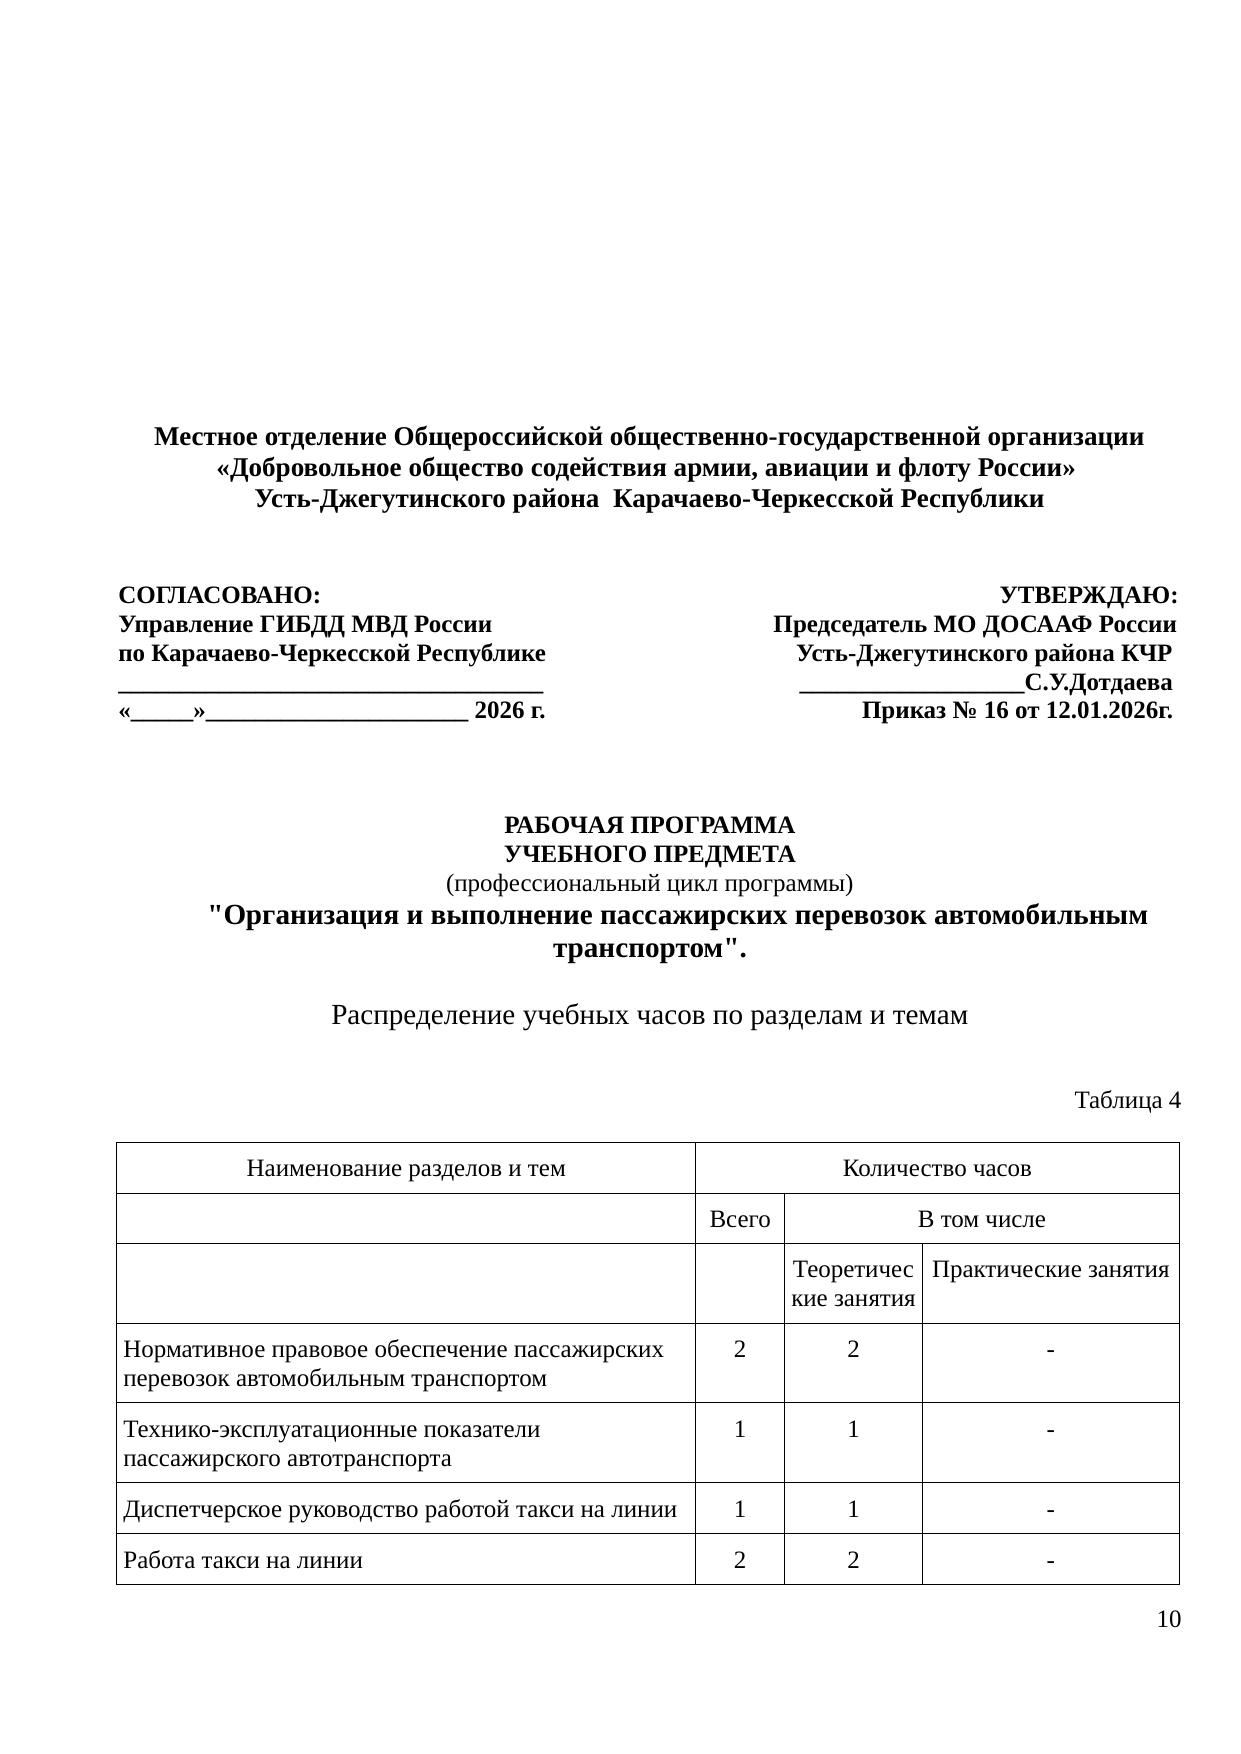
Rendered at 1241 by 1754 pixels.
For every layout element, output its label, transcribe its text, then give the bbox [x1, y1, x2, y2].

text по Карачаево-Черкесской Республике Усть-Джегутинского района КЧР __________________________________ __________________С.У.Дотдаева [118, 638, 1181, 696]
table_cell - [923, 1403, 1179, 1482]
table_cell 1 [785, 1483, 922, 1533]
table_cell [696, 1244, 784, 1322]
table_cell 2 [785, 1324, 922, 1402]
table_header Количество часов [696, 1143, 1179, 1193]
table_cell - [923, 1324, 1179, 1402]
text (профессиональный цикл программы) [118, 868, 1181, 897]
table_cell 2 [696, 1534, 784, 1584]
table_cell [117, 1244, 695, 1322]
text Таблица 4 [118, 1085, 1181, 1113]
title "Организация и выполнение пассажирских перевозок автомобильным транспортом". [118, 897, 1181, 964]
text РАБОЧАЯ ПРОГРАММА [118, 811, 1181, 839]
text УЧЕБНОГО ПРЕДМЕТА [118, 839, 1181, 868]
table_cell 2 [696, 1324, 784, 1402]
text Усть-Джегутинского района Карачаево-Черкесской Республики [118, 482, 1181, 513]
table_cell Технико-эксплуатационные показатели пассажирского автотранспорта [117, 1403, 695, 1482]
text «_____»_____________________ 2026 г. Приказ № 16 от 12.01.2026г. [118, 696, 1181, 724]
table_cell Теоретические занятия [785, 1244, 922, 1322]
table_cell Практические занятия [923, 1244, 1179, 1322]
text СОГЛАСОВАНО: УТВЕРЖДАЮ: [118, 581, 1181, 609]
text Управление ГИБДД МВД России Председатель МО ДОСААФ России [118, 609, 1181, 638]
table_cell Диспетчерское руководство работой такси на линии [117, 1483, 695, 1533]
table_cell 1 [696, 1483, 784, 1533]
table_cell В том числе [785, 1194, 1179, 1243]
title Распределение учебных часов по разделам и темам [118, 997, 1181, 1031]
table_cell 1 [785, 1403, 922, 1482]
table_cell [117, 1194, 695, 1243]
table_cell Работа такси на линии [117, 1534, 695, 1584]
table_cell 2 [785, 1534, 922, 1584]
table_cell Нормативное правовое обеспечение пассажирских перевозок автомобильным транспортом [117, 1324, 695, 1402]
table_cell - [923, 1483, 1179, 1533]
table_cell Всего [696, 1194, 784, 1243]
table_header Наименование разделов и тем [117, 1143, 695, 1193]
table_cell - [923, 1534, 1179, 1584]
table_cell 1 [696, 1403, 784, 1482]
text Местное отделение Общероссийской общественно-государственной организации «Добровольное общество содействия армии, авиации и флоту России» [118, 420, 1181, 482]
